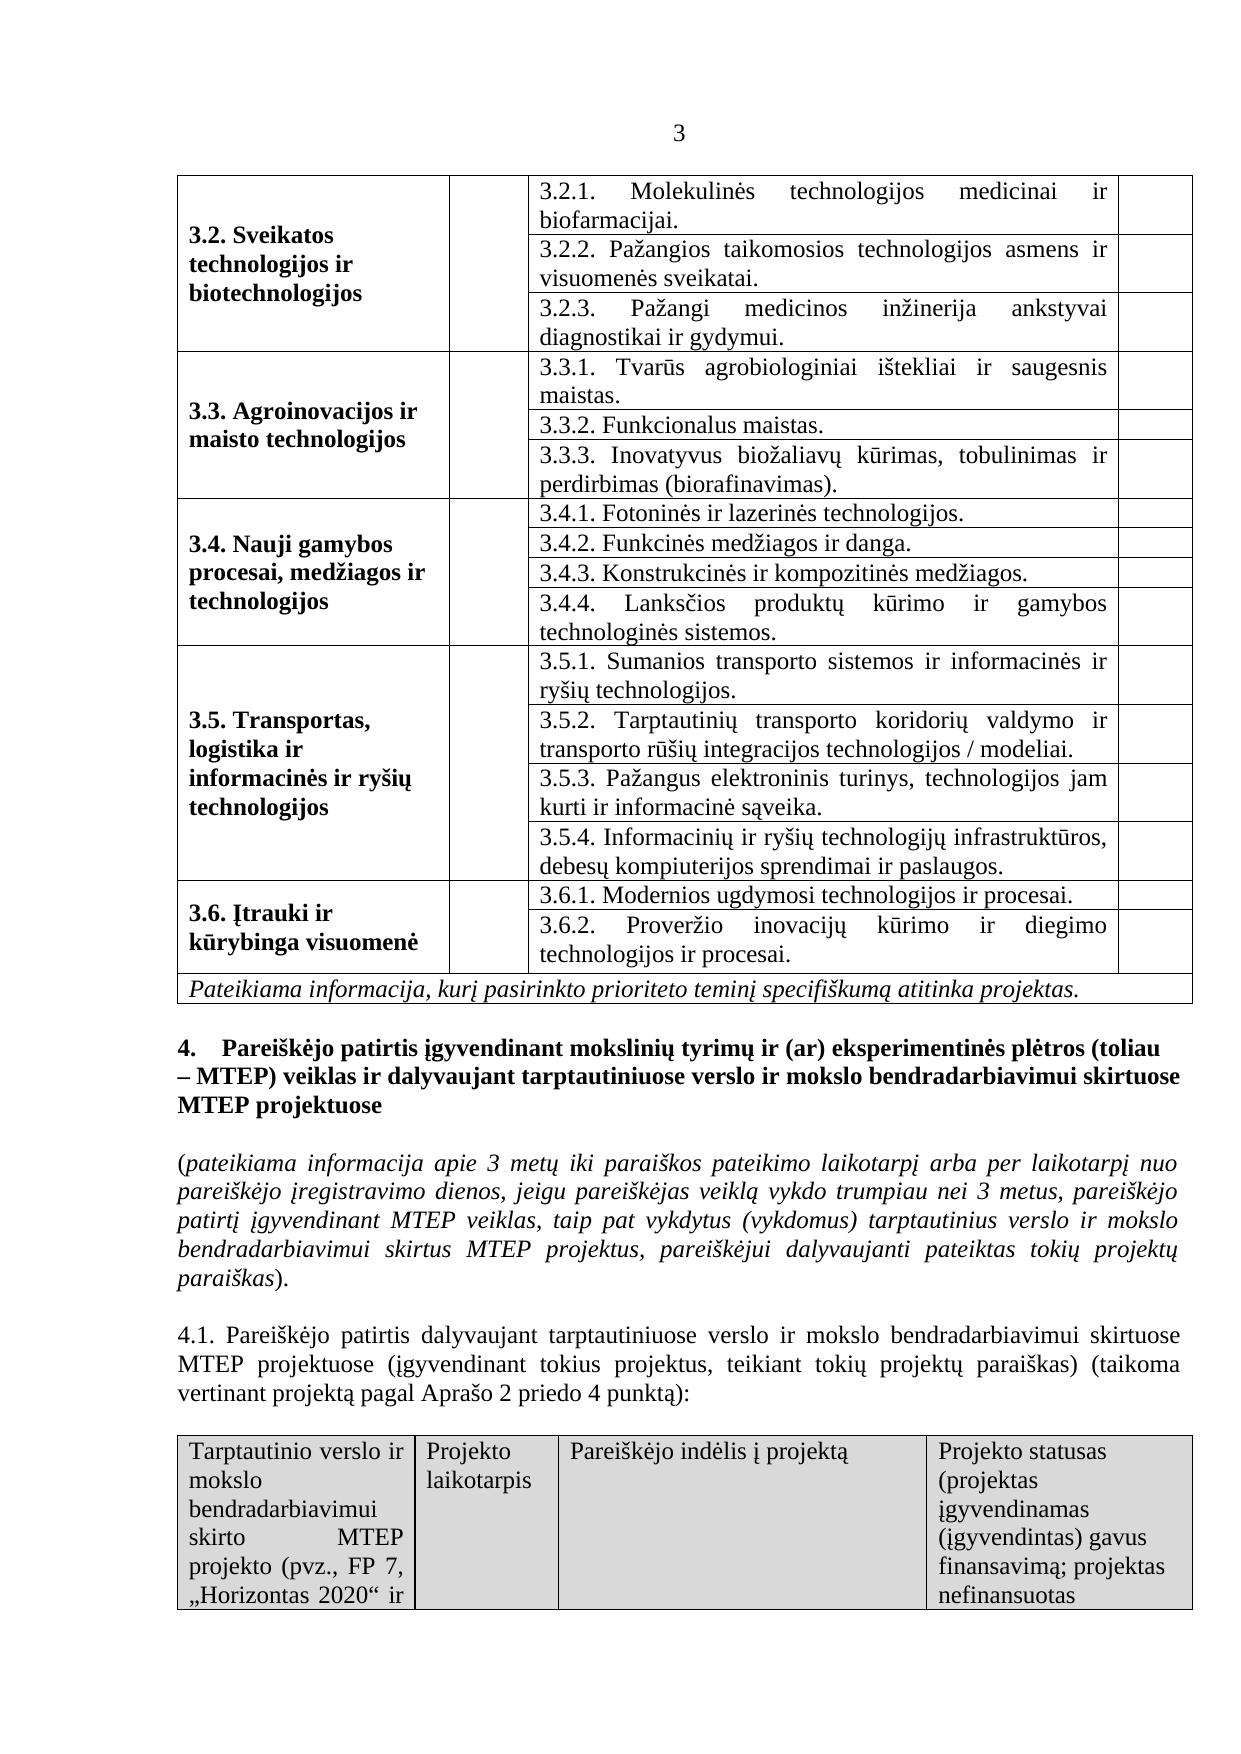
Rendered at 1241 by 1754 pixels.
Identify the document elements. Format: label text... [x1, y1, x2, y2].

table_cell 3.3. Agroinovacijos ir maisto technologijos [178, 352, 449, 497]
table_header Projekto statusas (projektas įgyvendinamas (įgyvendintas) gavus finansavimą; projektas nefinansuotas [927, 1436, 1192, 1609]
table_cell [1119, 293, 1192, 351]
table_cell 3.5.3. Pažangus elektroninis turinys, technologijos jam kurti ir informacinė sąveika. [529, 764, 1118, 821]
table_cell [450, 646, 528, 879]
table_cell 3.2.2. Pažangios taikomosios technologijos asmens ir visuomenės sveikatai. [529, 235, 1118, 292]
table_cell 3.4.2. Funkcinės medžiagos ir danga. [529, 528, 1118, 557]
table_cell [1119, 410, 1192, 439]
table_cell [1119, 822, 1192, 879]
table_cell 3.3.1. Tvarūs agrobiologiniai ištekliai ir saugesnis maistas. [529, 352, 1118, 409]
table_cell [1119, 558, 1192, 587]
table_cell 3.2.3. Pažangi medicinos inžinerija ankstyvai diagnostikai ir gydymui. [529, 293, 1118, 351]
table_cell [1119, 499, 1192, 527]
table_header Tarptautinio verslo ir mokslo bendradarbiavimui skirto MTEP projekto (pvz., FP 7, „Horizontas 2020“ ir [178, 1436, 414, 1609]
table_cell [1119, 176, 1192, 233]
table_cell [1119, 910, 1192, 973]
table_cell [1119, 705, 1192, 762]
table_cell [450, 499, 528, 645]
text (pateikiama informacija apie 3 metų iki paraiškos pateikimo laikotarpį arba per laikotarpį nuo pareiškėjo įregistravimo dienos, jeigu pareiškėjas veiklą vykdo trumpiau nei 3 metus, pareiškėjo patirtį įgyvendinant MTEP veiklas, taip pat vykdytus (vykdomus) tarptautinius verslo ir mokslo bendradarbiavimui skirtus MTEP projektus, pareiškėjui dalyvaujanti pateiktas tokių projektų paraiškas). [177, 1148, 1181, 1291]
table_cell 3.4.3. Konstrukcinės ir kompozitinės medžiagos. [529, 558, 1118, 587]
table_cell [1119, 881, 1192, 909]
text 4.1. Pareiškėjo patirtis dalyvaujant tarptautiniuose verslo ir mokslo bendradarbiavimui skirtuose MTEP projektuose (įgyvendinant tokius projektus, teikiant tokių projektų paraiškas) (taikoma vertinant projektą pagal Aprašo 2 priedo 4 punktą): [177, 1320, 1181, 1406]
table_cell Pateikiama informacija, kurį pasirinkto prioriteto teminį specifiškumą atitinka projektas. [178, 974, 1192, 1003]
table_cell [1119, 646, 1192, 704]
table_cell 3.6. Įtrauki ir kūrybinga visuomenė [178, 881, 449, 973]
table_cell [1119, 440, 1192, 497]
table_cell 3.6.2. Proveržio inovacijų kūrimo ir diegimo technologijos ir procesai. [529, 910, 1118, 973]
table_cell 3.6.1. Modernios ugdymosi technologijos ir procesai. [529, 881, 1118, 909]
table_cell 3.5.4. Informacinių ir ryšių technologijų infrastruktūros, debesų kompiuterijos sprendimai ir paslaugos. [529, 822, 1118, 879]
table_cell 3.2.1. Molekulinės technologijos medicinai ir biofarmacijai. [529, 176, 1118, 233]
table_cell [1119, 352, 1192, 409]
table_cell 3.2. Sveikatos technologijos ir biotechnologijos [178, 176, 449, 351]
table_cell [450, 176, 528, 351]
table_cell [1119, 764, 1192, 821]
table_cell 3.4. Nauji gamybos procesai, medžiagos ir technologijos [178, 499, 449, 645]
table_cell [1119, 588, 1192, 645]
table_cell [450, 881, 528, 973]
table_cell [1119, 235, 1192, 292]
text 4. Pareiškėjo patirtis įgyvendinant mokslinių tyrimų ir (ar) eksperimentinės plėtros (toliau [177, 1033, 1181, 1061]
table_cell 3.4.4. Lanksčios produktų kūrimo ir gamybos technologinės sistemos. [529, 588, 1118, 645]
table_header Projekto laikotarpis [416, 1436, 558, 1609]
table_cell [1119, 528, 1192, 557]
table_cell [450, 352, 528, 497]
table_header Pareiškėjo indėlis į projektą [559, 1436, 926, 1609]
table_cell 3.5. Transportas, logistika ir informacinės ir ryšių technologijos [178, 646, 449, 879]
text – MTEP) veiklas ir dalyvaujant tarptautiniuose verslo ir mokslo bendradarbiavimui skirtuose MTEP projektuose [177, 1061, 1181, 1119]
table_cell 3.5.1. Sumanios transporto sistemos ir informacinės ir ryšių technologijos. [529, 646, 1118, 704]
table_cell 3.3.3. Inovatyvus biožaliavų kūrimas, tobulinimas ir perdirbimas (biorafinavimas). [529, 440, 1118, 497]
table_cell 3.4.1. Fotoninės ir lazerinės technologijos. [529, 499, 1118, 527]
table_cell 3.3.2. Funkcionalus maistas. [529, 410, 1118, 439]
table_cell 3.5.2. Tarptautinių transporto koridorių valdymo ir transporto rūšių integracijos technologijos / modeliai. [529, 705, 1118, 762]
